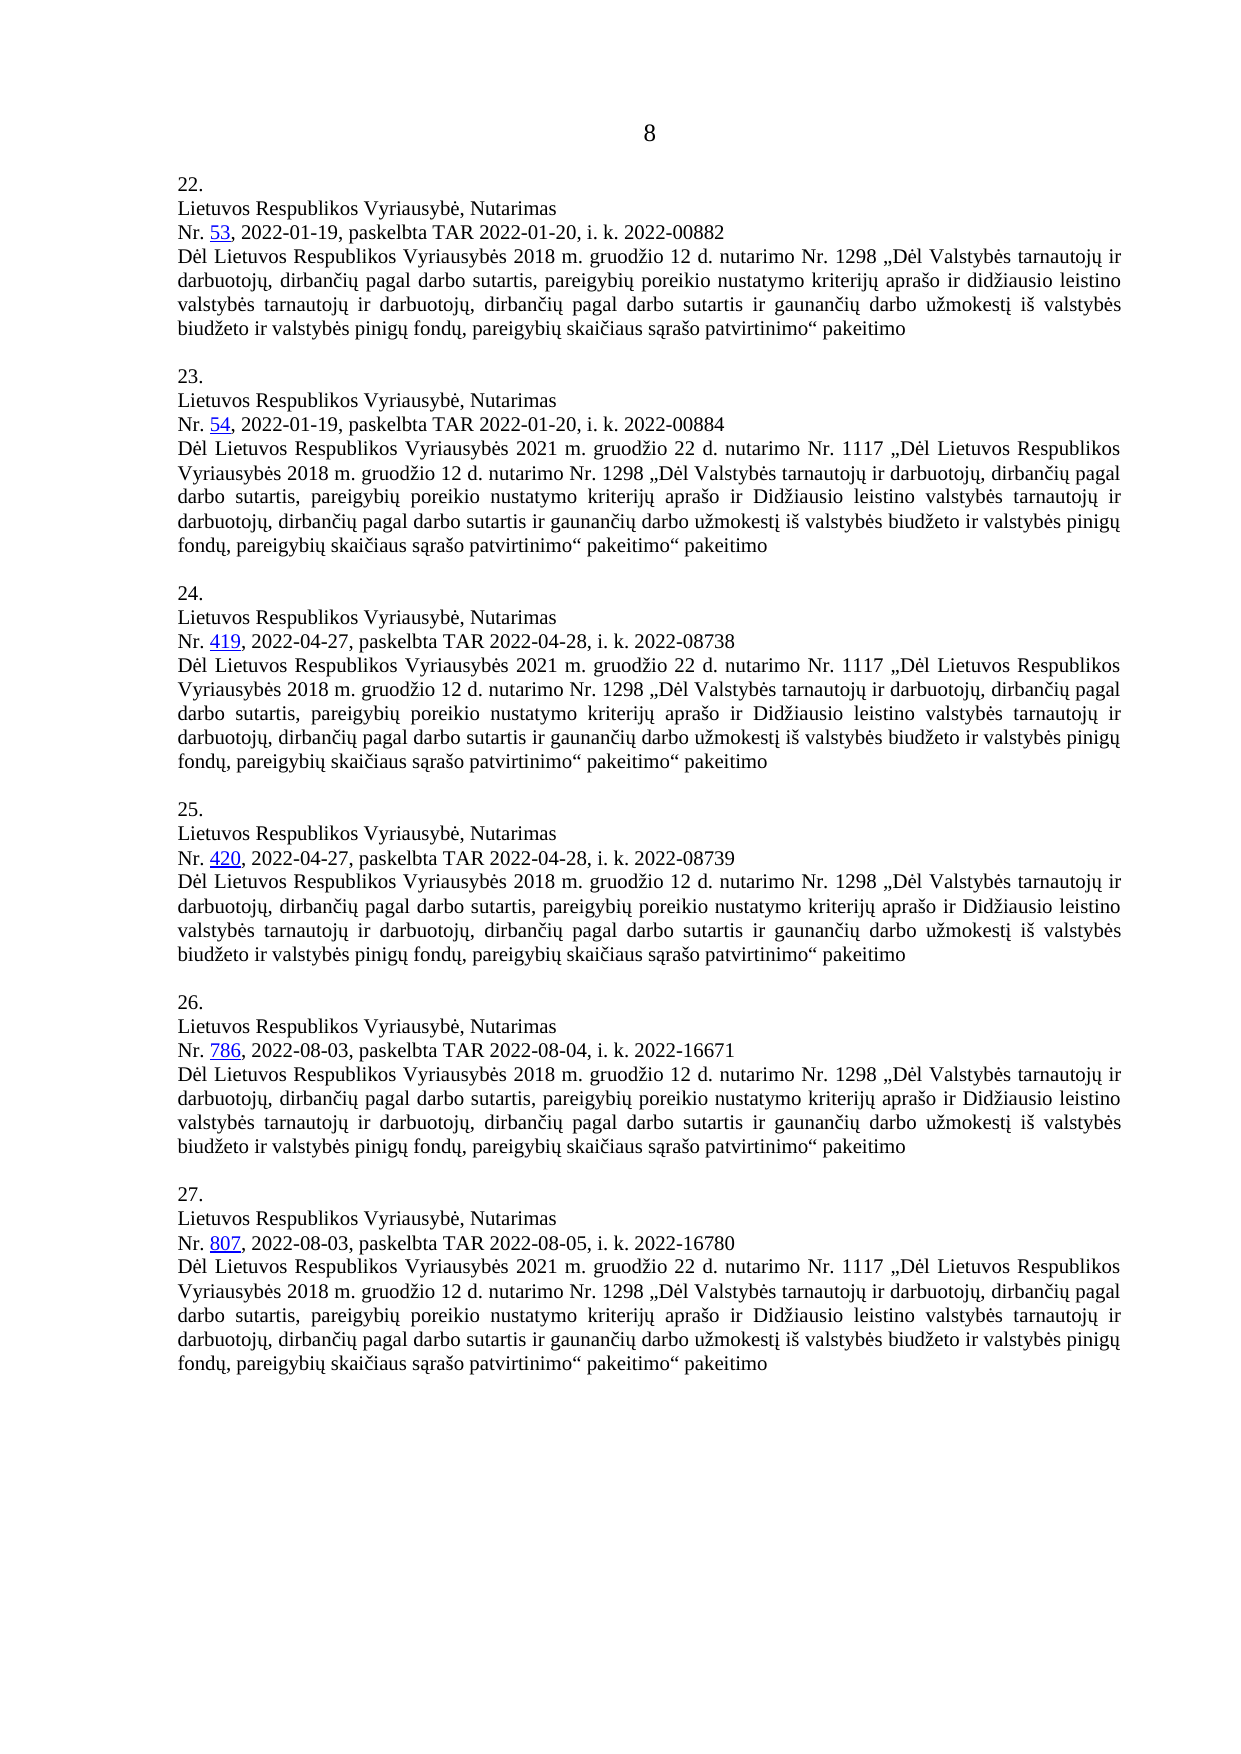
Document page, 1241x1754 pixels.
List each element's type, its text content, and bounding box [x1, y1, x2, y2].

text 24. [177, 581, 1122, 605]
text 25. [177, 797, 1122, 821]
text Nr. 420, 2022-04-27, paskelbta TAR 2022-04-28, i. k. 2022-08739 [177, 845, 1122, 869]
text Dėl Lietuvos Respublikos Vyriausybės 2018 m. gruodžio 12 d. nutarimo Nr. 1298 „Dėl Valstybės tarnautojų ir darbuotojų, dirbančių pagal darbo sutartis, pareigybių poreikio nustatymo kriterijų aprašo ir Didžiausio leistino valstybės tarnautojų ir darbuotojų, dirbančių pagal darbo sutartis ir gaunančių darbo užmokestį iš valstybės biudžeto ir valstybės pinigų fondų, pareigybių skaičiaus sąrašo patvirtinimo“ pakeitimo [177, 1062, 1122, 1158]
text Lietuvos Respublikos Vyriausybė, Nutarimas [177, 196, 1122, 220]
text Dėl Lietuvos Respublikos Vyriausybės 2018 m. gruodžio 12 d. nutarimo Nr. 1298 „Dėl Valstybės tarnautojų ir darbuotojų, dirbančių pagal darbo sutartis, pareigybių poreikio nustatymo kriterijų aprašo ir Didžiausio leistino valstybės tarnautojų ir darbuotojų, dirbančių pagal darbo sutartis ir gaunančių darbo užmokestį iš valstybės biudžeto ir valstybės pinigų fondų, pareigybių skaičiaus sąrašo patvirtinimo“ pakeitimo [177, 869, 1122, 966]
text Lietuvos Respublikos Vyriausybė, Nutarimas [177, 605, 1122, 629]
text Lietuvos Respublikos Vyriausybė, Nutarimas [177, 1014, 1122, 1038]
text Nr. 53, 2022-01-19, paskelbta TAR 2022-01-20, i. k. 2022-00882 [177, 220, 1122, 244]
text Nr. 807, 2022-08-03, paskelbta TAR 2022-08-05, i. k. 2022-16780 [177, 1230, 1122, 1254]
text Nr. 419, 2022-04-27, paskelbta TAR 2022-04-28, i. k. 2022-08738 [177, 629, 1122, 653]
text Dėl Lietuvos Respublikos Vyriausybės 2021 m. gruodžio 22 d. nutarimo Nr. 1117 „Dėl Lietuvos Respublikos Vyriausybės 2018 m. gruodžio 12 d. nutarimo Nr. 1298 „Dėl Valstybės tarnautojų ir darbuotojų, dirbančių pagal darbo sutartis, pareigybių poreikio nustatymo kriterijų aprašo ir Didžiausio leistino valstybės tarnautojų ir darbuotojų, dirbančių pagal darbo sutartis ir gaunančių darbo užmokestį iš valstybės biudžeto ir valstybės pinigų fondų, pareigybių skaičiaus sąrašo patvirtinimo“ pakeitimo“ pakeitimo [177, 653, 1122, 773]
text Nr. 54, 2022-01-19, paskelbta TAR 2022-01-20, i. k. 2022-00884 [177, 412, 1122, 436]
text 22. [177, 172, 1122, 196]
text Dėl Lietuvos Respublikos Vyriausybės 2021 m. gruodžio 22 d. nutarimo Nr. 1117 „Dėl Lietuvos Respublikos Vyriausybės 2018 m. gruodžio 12 d. nutarimo Nr. 1298 „Dėl Valstybės tarnautojų ir darbuotojų, dirbančių pagal darbo sutartis, pareigybių poreikio nustatymo kriterijų aprašo ir Didžiausio leistino valstybės tarnautojų ir darbuotojų, dirbančių pagal darbo sutartis ir gaunančių darbo užmokestį iš valstybės biudžeto ir valstybės pinigų fondų, pareigybių skaičiaus sąrašo patvirtinimo“ pakeitimo“ pakeitimo [177, 1254, 1122, 1375]
text 26. [177, 990, 1122, 1014]
text 27. [177, 1182, 1122, 1206]
text Dėl Lietuvos Respublikos Vyriausybės 2018 m. gruodžio 12 d. nutarimo Nr. 1298 „Dėl Valstybės tarnautojų ir darbuotojų, dirbančių pagal darbo sutartis, pareigybių poreikio nustatymo kriterijų aprašo ir didžiausio leistino valstybės tarnautojų ir darbuotojų, dirbančių pagal darbo sutartis ir gaunančių darbo užmokestį iš valstybės biudžeto ir valstybės pinigų fondų, pareigybių skaičiaus sąrašo patvirtinimo“ pakeitimo [177, 244, 1122, 340]
text Nr. 786, 2022-08-03, paskelbta TAR 2022-08-04, i. k. 2022-16671 [177, 1038, 1122, 1062]
text Dėl Lietuvos Respublikos Vyriausybės 2021 m. gruodžio 22 d. nutarimo Nr. 1117 „Dėl Lietuvos Respublikos Vyriausybės 2018 m. gruodžio 12 d. nutarimo Nr. 1298 „Dėl Valstybės tarnautojų ir darbuotojų, dirbančių pagal darbo sutartis, pareigybių poreikio nustatymo kriterijų aprašo ir Didžiausio leistino valstybės tarnautojų ir darbuotojų, dirbančių pagal darbo sutartis ir gaunančių darbo užmokestį iš valstybės biudžeto ir valstybės pinigų fondų, pareigybių skaičiaus sąrašo patvirtinimo“ pakeitimo“ pakeitimo [177, 436, 1122, 557]
text 23. [177, 364, 1122, 388]
text Lietuvos Respublikos Vyriausybė, Nutarimas [177, 388, 1122, 412]
text Lietuvos Respublikos Vyriausybė, Nutarimas [177, 821, 1122, 845]
text Lietuvos Respublikos Vyriausybė, Nutarimas [177, 1206, 1122, 1230]
